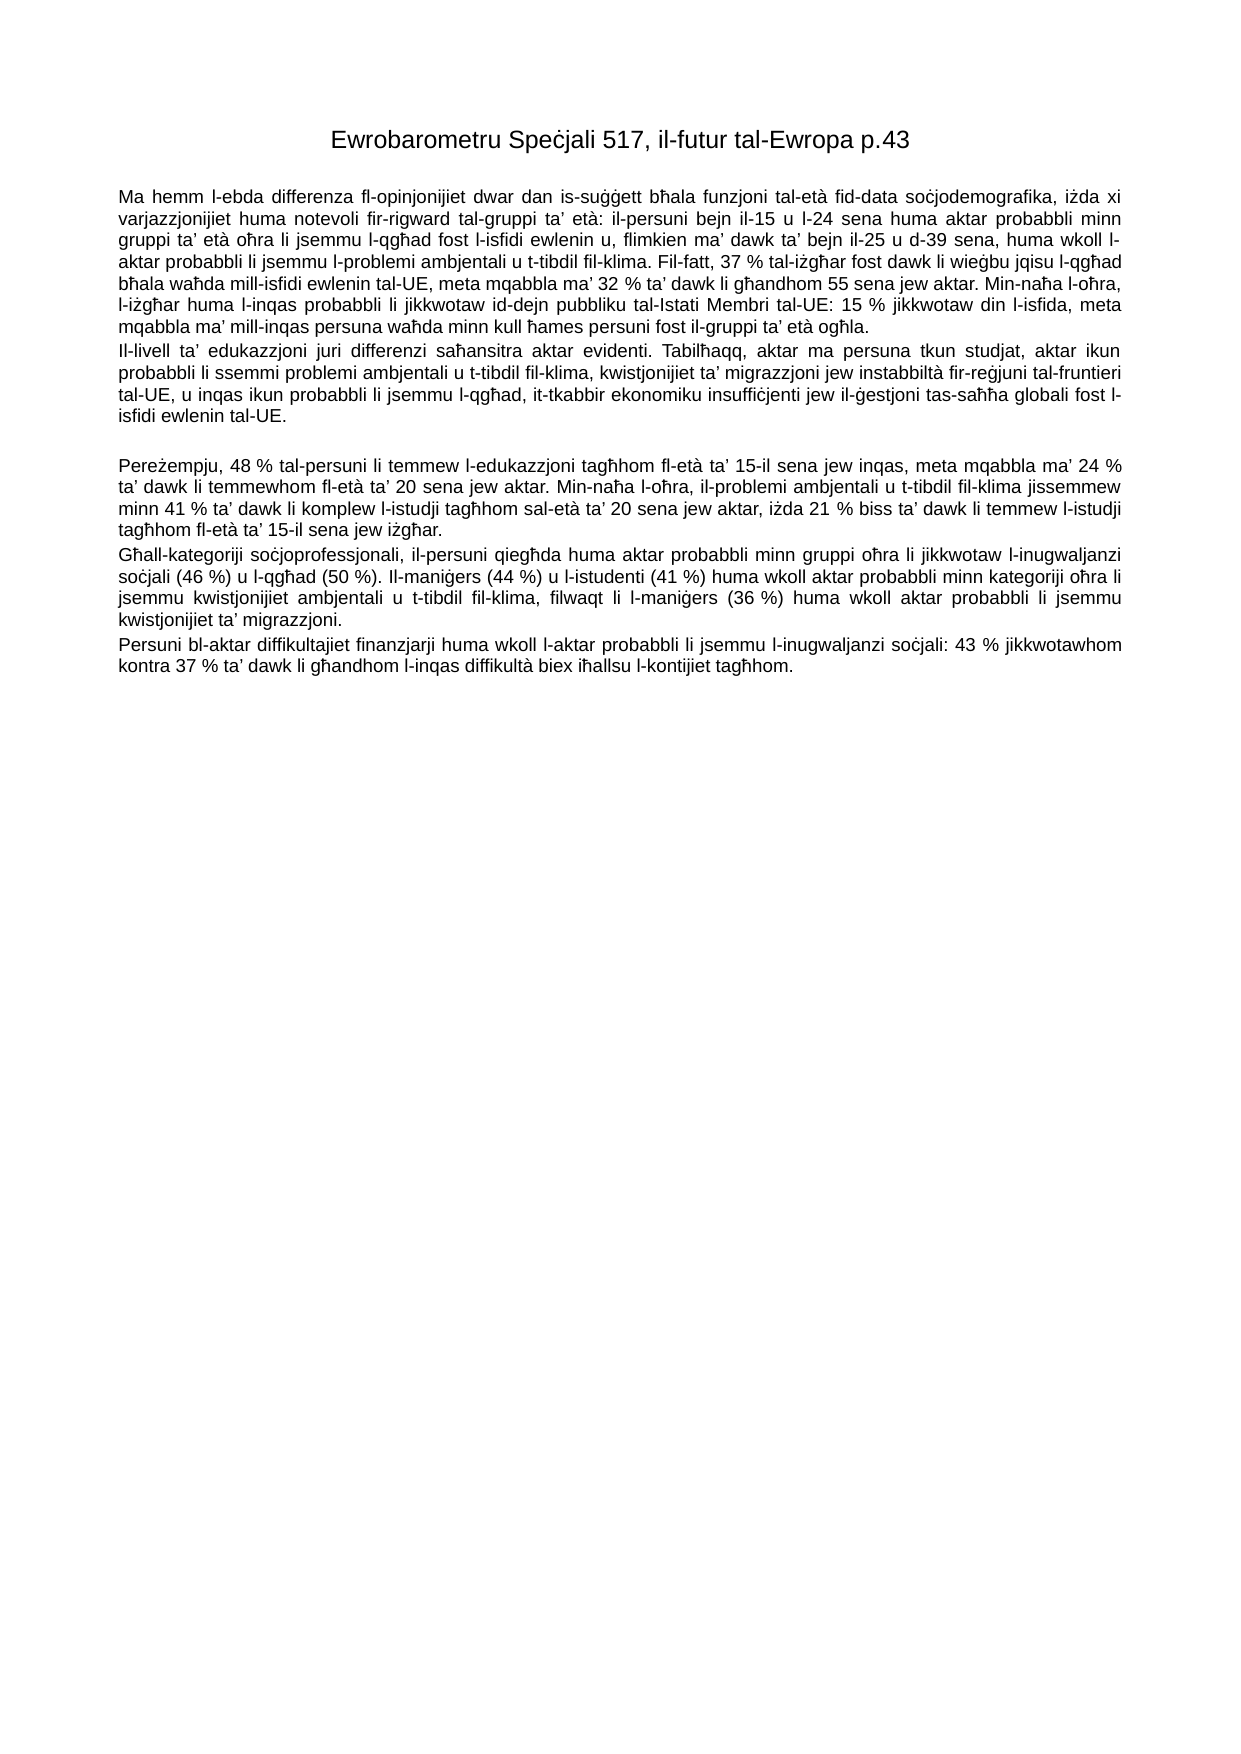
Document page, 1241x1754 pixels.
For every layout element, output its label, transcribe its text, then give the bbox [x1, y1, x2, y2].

text Ma hemm l-ebda differenza fl-opinjonijiet dwar dan is-suġġett bħala funzjoni tal-età fid-data soċjodemografika, iżda xi varjazzjonijiet huma notevoli fir-rigward tal-gruppi ta’ età: il-persuni bejn il-15 u l-24 sena huma aktar probabbli minn gruppi ta’ età oħra li jsemmu l-qgħad fost l-isfidi ewlenin u, flimkien ma’ dawk ta’ bejn il-25 u d-39 sena, huma wkoll l-aktar probabbli li jsemmu l-problemi ambjentali u t-tibdil fil-klima. Fil-fatt, 37 % tal-iżgħar fost dawk li wieġbu jqisu l-qgħad bħala waħda mill-isfidi ewlenin tal-UE, meta mqabbla ma’ 32 % ta’ dawk li għandhom 55 sena jew aktar. Min-naħa l-oħra, l-iżgħar huma l-inqas probabbli li jikkwotaw id-dejn pubbliku tal-Istati Membri tal-UE: 15 % jikkwotaw din l-isfida, meta mqabbla ma’ mill-inqas persuna waħda minn kull ħames persuni fost il-gruppi ta’ età ogħla. [118, 186, 1122, 337]
text Persuni bl-aktar diffikultajiet finanzjarji huma wkoll l-aktar probabbli li jsemmu l-inugwaljanzi soċjali: 43 % jikkwotawhom kontra 37 % ta’ dawk li għandhom l-inqas diffikultà biex iħallsu l-kontijiet tagħhom. [118, 633, 1122, 677]
text Il-livell ta’ edukazzjoni juri differenzi saħansitra aktar evidenti. Tabilħaqq, aktar ma persuna tkun studjat, aktar ikun probabbli li ssemmi problemi ambjentali u t-tibdil fil-klima, kwistjonijiet ta’ migrazzjoni jew instabbiltà fir-reġjuni tal-fruntieri tal-UE, u inqas ikun probabbli li jsemmu l-qgħad, it-tkabbir ekonomiku insuffiċjenti jew il-ġestjoni tas-saħħa globali fost l-isfidi ewlenin tal-UE. [118, 340, 1122, 426]
text Pereżempju, 48 % tal-persuni li temmew l-edukazzjoni tagħhom fl-età ta’ 15-il sena jew inqas, meta mqabbla ma’ 24 % ta’ dawk li temmewhom fl-età ta’ 20 sena jew aktar. Min-naħa l-oħra, il-problemi ambjentali u t-tibdil fil-klima jissemmew minn 41 % ta’ dawk li komplew l-istudji tagħhom sal-età ta’ 20 sena jew aktar, iżda 21 % biss ta’ dawk li temmew l-istudji tagħhom fl-età ta’ 15-il sena jew iżgħar. [118, 454, 1122, 541]
text Għall-kategoriji soċjoprofessjonali, il-persuni qiegħda huma aktar probabbli minn gruppi oħra li jikkwotaw l-inugwaljanzi soċjali (46 %) u l-qgħad (50 %). Il-maniġers (44 %) u l-istudenti (41 %) huma wkoll aktar probabbli minn kategoriji oħra li jsemmu kwistjonijiet ambjentali u t-tibdil fil-klima, filwaqt li l-maniġers (36 %) huma wkoll aktar probabbli li jsemmu kwistjonijiet ta’ migrazzjoni. [118, 544, 1122, 630]
